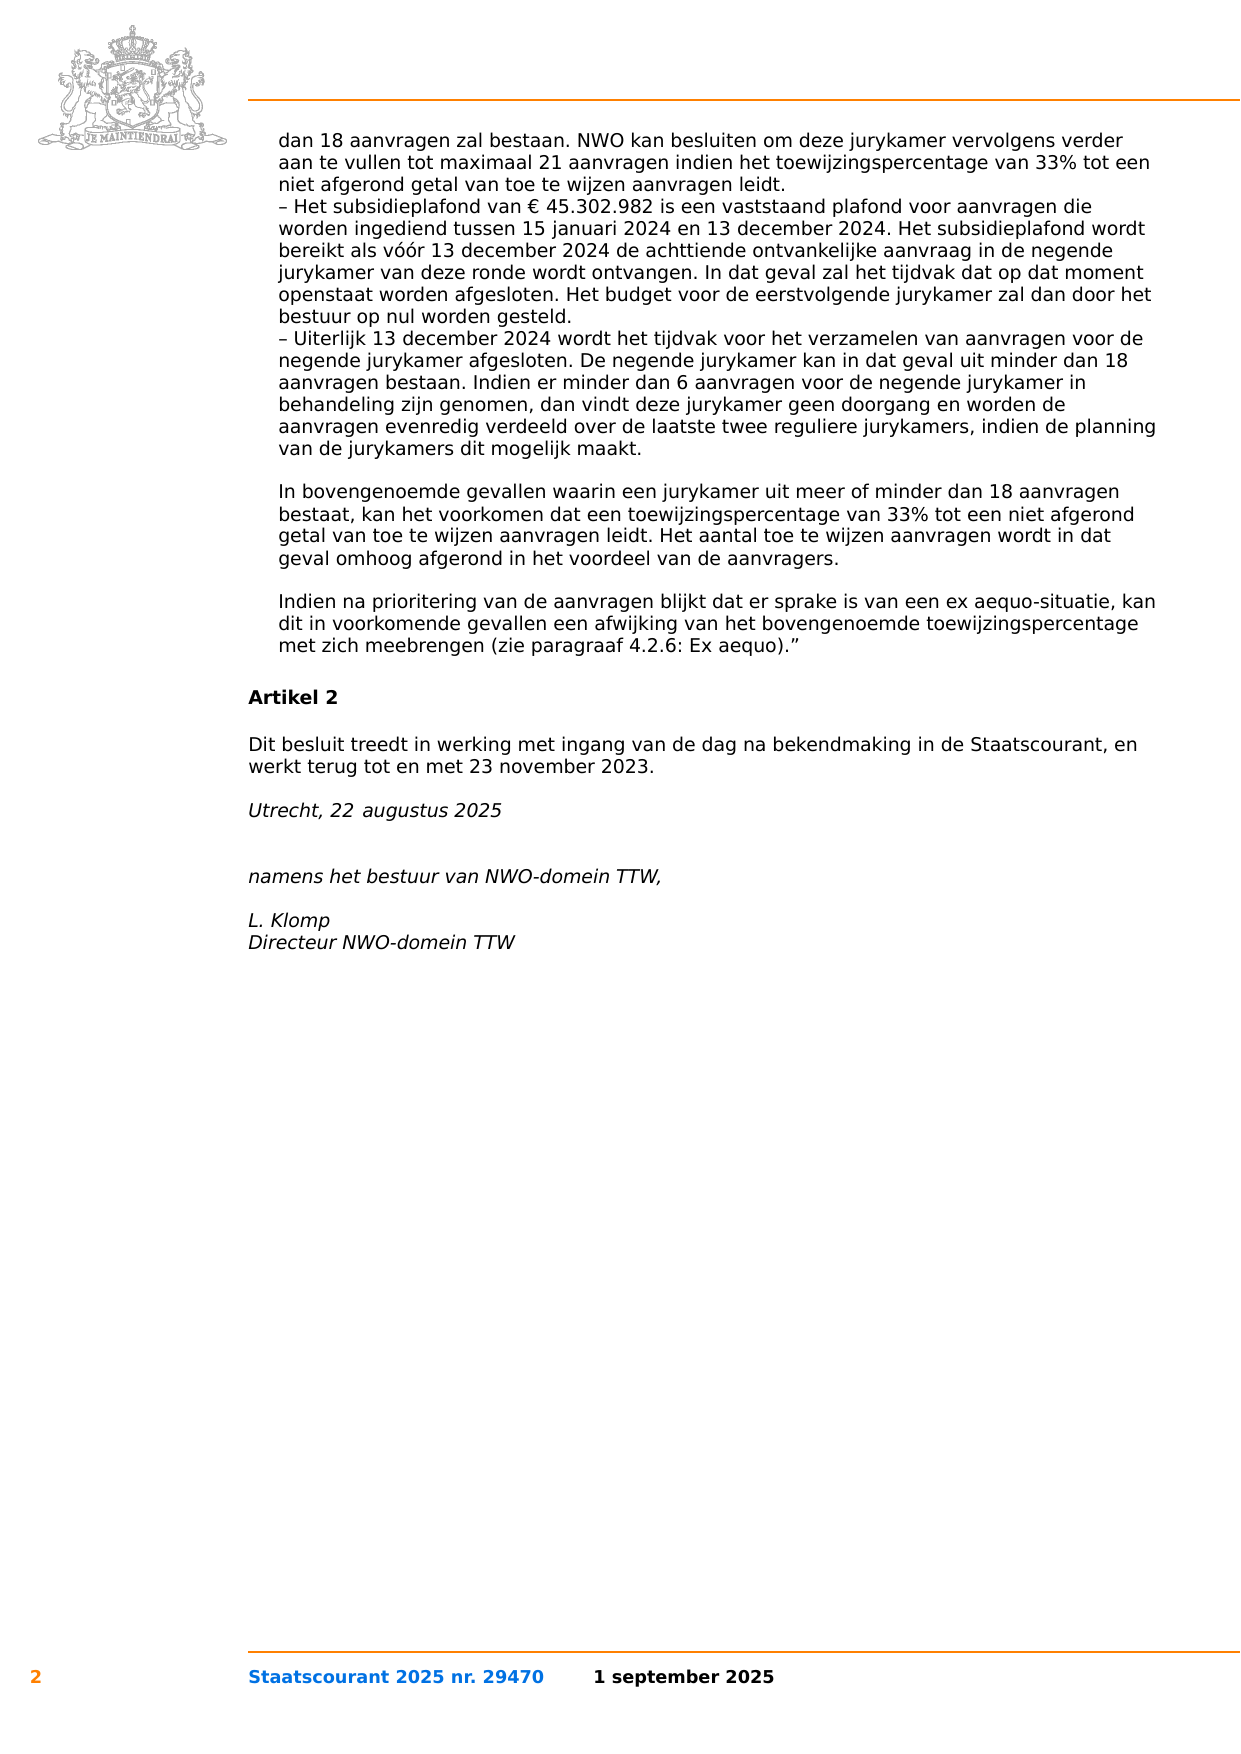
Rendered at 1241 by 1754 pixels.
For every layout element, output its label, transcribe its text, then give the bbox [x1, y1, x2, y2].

text Indien na prioritering van de aanvragen blijkt dat er sprake is van een ex aequo-situatie, kan dit in voorkomende gevallen een afwijking van het bovengenoemde toewijzingspercentage met zich meebrengen (zie paragraaf 4.2.6: Ex aequo).” [278, 591, 1163, 657]
text Dit besluit treedt in werking met ingang van de dag na bekendmaking in de Staatscourant, en werkt terug tot en met 23 november 2023. [248, 734, 1163, 778]
text Utrecht, 22 augustus 2025 [248, 800, 1163, 822]
text – Het subsidieplafond van € 45.302.982 is een vaststaand plafond voor aanvragen die worden ingediend tussen 15 januari 2024 en 13 december 2024. Het subsidieplafond wordt bereikt als vóór 13 december 2024 de achttiende ontvankelijke aanvraag in de negende jurykamer van deze ronde wordt ontvangen. In dat geval zal het tijdvak dat op dat moment openstaat worden afgesloten. Het budget voor de eerstvolgende jurykamer zal dan door het bestuur op nul worden gesteld. [278, 196, 1163, 328]
text In bovengenoemde gevallen waarin een jurykamer uit meer of minder dan 18 aanvragen bestaat, kan het voorkomen dat een toewijzingspercentage van 33% tot een niet afgerond getal van toe te wijzen aanvragen leidt. Het aantal toe te wijzen aanvragen wordt in dat geval omhoog afgerond in het voordeel van de aanvragers. [278, 481, 1163, 569]
text – Uiterlijk 13 december 2024 wordt het tijdvak voor het verzamelen van aanvragen voor de negende jurykamer afgesloten. De negende jurykamer kan in dat geval uit minder dan 18 aanvragen bestaan. Indien er minder dan 6 aanvragen voor de negende jurykamer in behandeling zijn genomen, dan vindt deze jurykamer geen doorgang en worden de aanvragen evenredig verdeeld over de laatste twee reguliere jurykamers, indien de planning van de jurykamers dit mogelijk maakt. [278, 328, 1163, 459]
picture [38, 25, 227, 150]
subtitle Artikel 2 [248, 687, 1163, 709]
text dan 18 aanvragen zal bestaan. NWO kan besluiten om deze jurykamer vervolgens verder aan te vullen tot maximaal 21 aanvragen indien het toewijzingspercentage van 33% tot een niet afgerond getal van toe te wijzen aanvragen leidt. [278, 130, 1163, 196]
text namens het bestuur van NWO-domein TTW, L. Klomp Directeur NWO-domein TTW [248, 844, 1163, 954]
